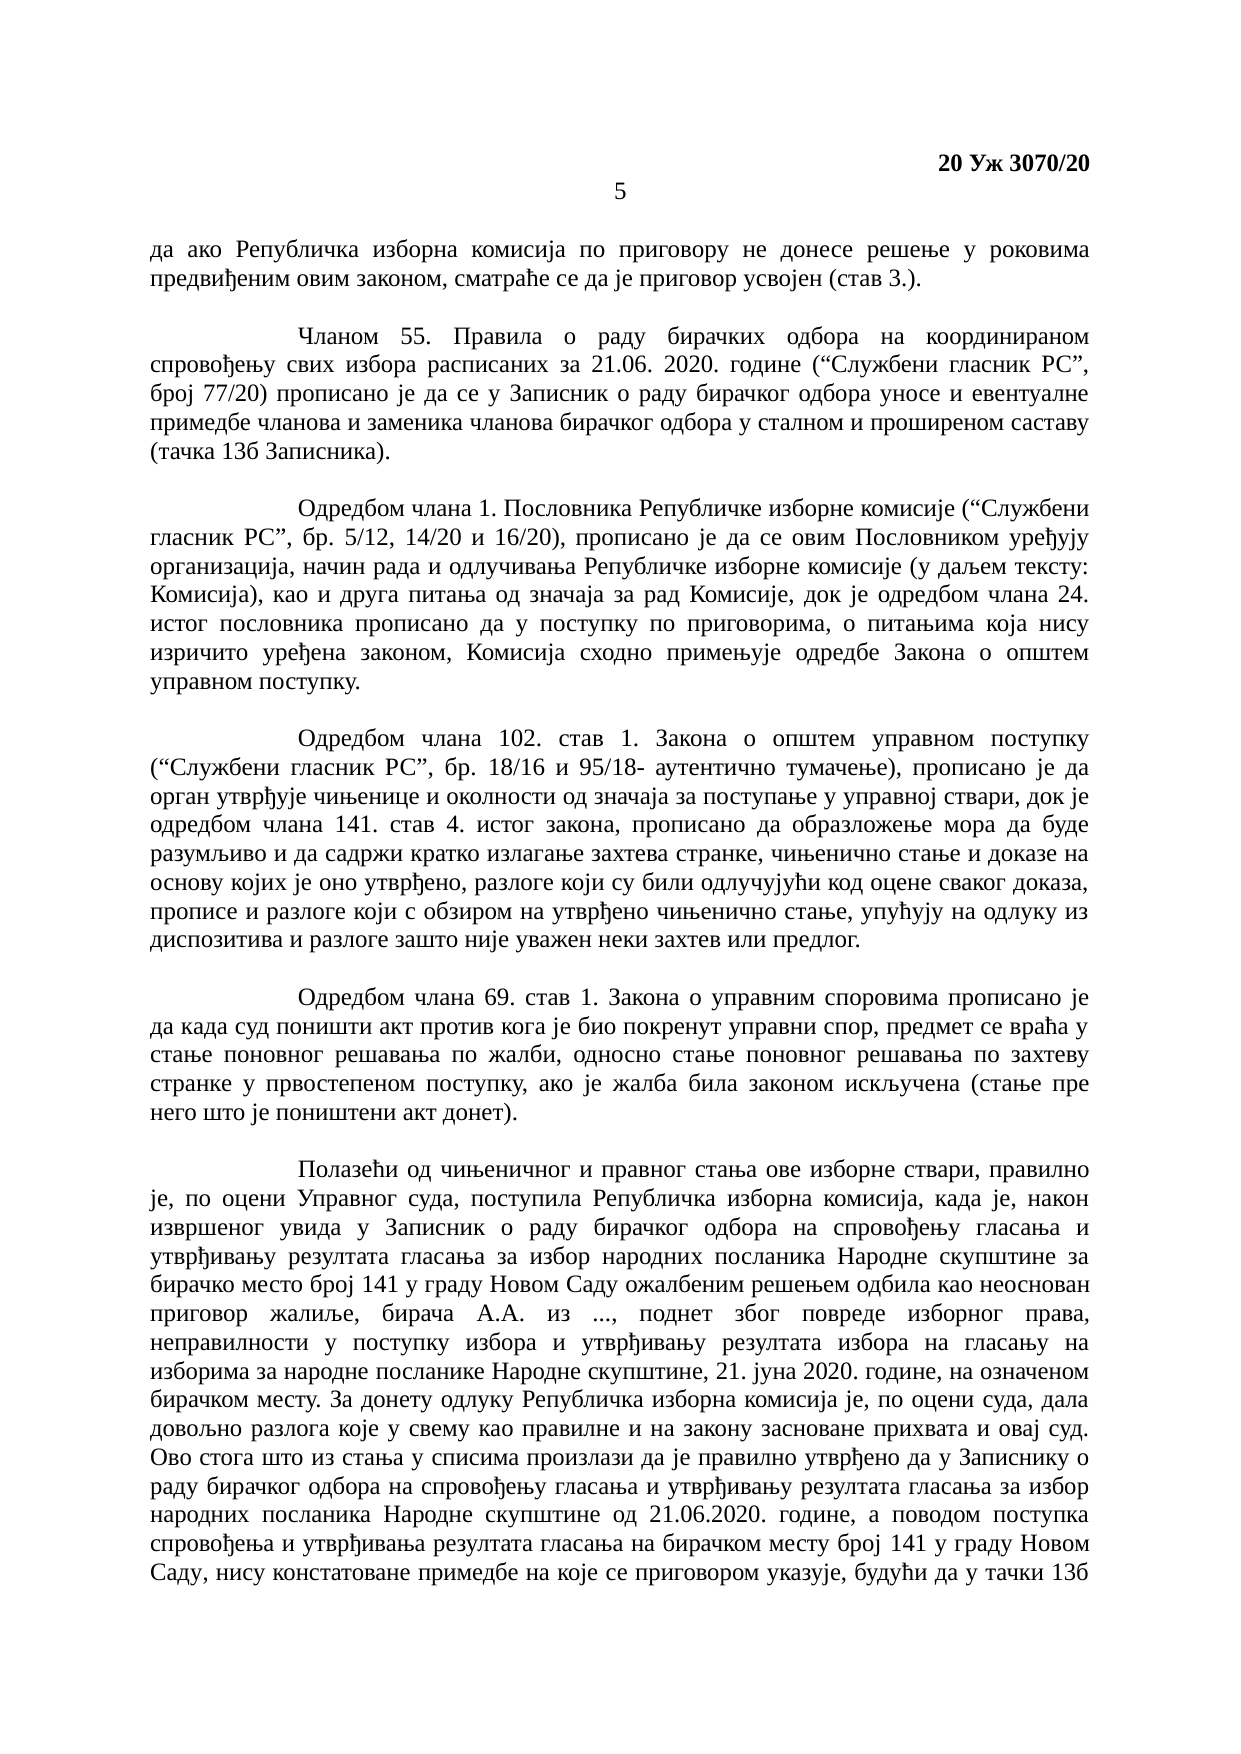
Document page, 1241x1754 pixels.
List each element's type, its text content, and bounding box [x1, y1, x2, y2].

text Одредбом члана 102. став 1. Закона о општем управном поступку (“Службени гласник РС”, бр. 18/16 и 95/18- аутентично тумачење), прописано је да орган утврђује чињенице и околности од значаја за поступање у управној ствари, док је одредбом члана 141. став 4. истог закона, прописано да образложење мора да буде разумљиво и да садржи кратко излагање захтева странке, чињенично стање и доказе на основу којих је оно утврђено, разлоге који су били одлучујући код оцене сваког доказа, прописе и разлоге који с обзиром на утврђено чињенично стање, упућују на одлуку из диспозитива и разлоге зашто није уважен неки захтев или предлог. [150, 723, 1090, 953]
text Одредбом члана 69. став 1. Закона о управним споровима прописано је да када суд поништи акт против кога је био покренут управни спор, предмет се враћа у стање поновног решавања по жалби, односно стање поновног решавања по захтеву странке у првостепеном поступку, ако је жалба била законом искључена (стање пре него што је поништени акт донет). [150, 982, 1090, 1126]
text да ако Републичка изборна комисија по приговору не донесе решење у роковима предвиђеним овим законом, сматраће се да је приговор усвојен (став 3.). [150, 234, 1090, 292]
text Полазећи од чињеничног и правног стања ове изборне ствари, правилно је, по оцени Управног суда, поступила Републичка изборна комисија, када је, након извршеног увида у Записник о раду бирачког одбора на спровођењу гласања и утврђивању резултата гласања за избор народних посланика Народне скупштине за бирачко место број 141 у граду Новом Саду ожалбеним решењем одбила као неоснован приговор жалиље, бирача A.A. из ..., поднет због повреде изборног права, неправилности у поступку избора и утврђивању резултата избора на гласању на изборима за народне посланике Народне скупштине, 21. јуна 2020. године, на означеном бирачком месту. За донету одлуку Републичка изборна комисија је, по оцени суда, дала довољно разлога које у свему као правилне и на закону засноване прихвата и овај суд. Ово стога што из стања у списима произлази да је правилно утврђено да у Записнику о раду бирачког одбора на спровођењу гласања и утврђивању резултата гласања за избор народних посланика Народне скупштине од 21.06.2020. године, а поводом поступка спровођења и утврђивања резултата гласања на бирачком месту број 141 у граду Новом Саду, нису констатоване примедбе на које се приговором указује, будући да у тачки 13б [150, 1126, 1090, 1586]
text Чланом 55. Правила о раду бирачких одбора на координираном спровођењу свих избора расписаних за 21.06. 2020. године (“Службени гласник РС”, број 77/20) прописано је да се у Записник о раду бирачког одбора уносе и евентуалне примедбе чланова и заменика чланова бирачког одбора у сталном и проширеном саставу (тачка 13б Записника). [150, 321, 1090, 464]
text Одредбом члана 1. Пословника Републичке изборне комисије (“Службени гласник РС”, бр. 5/12, 14/20 и 16/20), прописано је да се овим Пословником уређују организација, начин рада и одлучивања Републичке изборне комисије (у даљем тексту: Комисија), као и друга питања од значаја за рад Комисије, док је одредбом члана 24. истог пословника прописано да у поступку по приговорима, о питањима која нису изричито уређена законом, Комисија сходно примењује одредбе Закона о општем управном поступку. [150, 493, 1090, 694]
